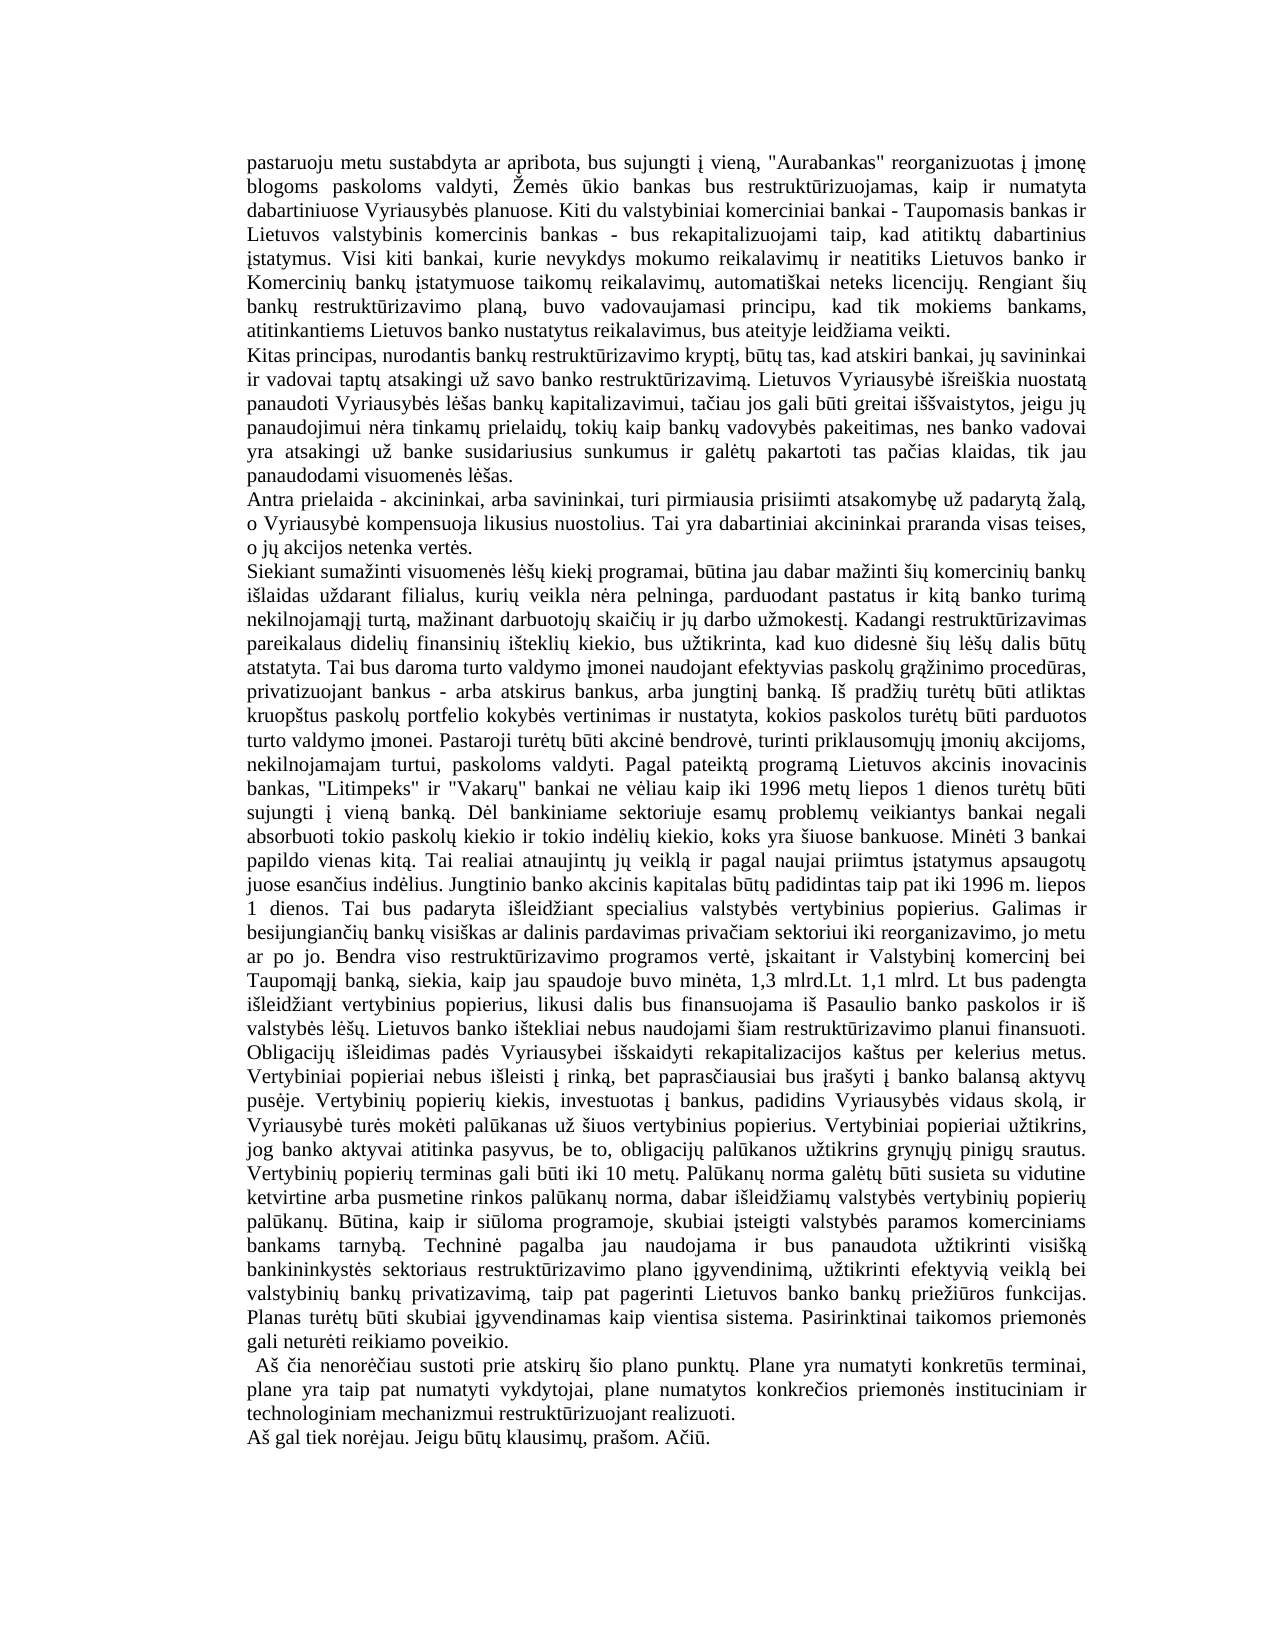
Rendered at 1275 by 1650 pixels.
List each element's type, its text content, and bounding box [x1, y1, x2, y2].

text Aš čia nenorėčiau sustoti prie atskirų šio plano punktų. Plane yra numatyti konkretūs terminai, plane yra taip pat numatyti vykdytojai, plane numatytos konkrečios priemonės instituciniam ir technologiniam mechanizmui restruktūrizuojant realizuoti. [247, 1353, 1087, 1425]
text Aš gal tiek norėjau. Jeigu būtų klausimų, prašom. Ačiū. [247, 1425, 1087, 1449]
text Kitas principas, nurodantis bankų restruktūrizavimo kryptį, būtų tas, kad atskiri bankai, jų savininkai ir vadovai taptų atsakingi už savo banko restruktūrizavimą. Lietuvos Vyriausybė išreiškia nuostatą panaudoti Vyriausybės lėšas bankų kapitalizavimui, tačiau jos gali būti greitai iššvaistytos, jeigu jų panaudojimui nėra tinkamų prielaidų, tokių kaip bankų vadovybės pakeitimas, nes banko vadovai yra atsakingi už banke susidariusius sunkumus ir galėtų pakartoti tas pačias klaidas, tik jau panaudodami visuomenės lėšas. [247, 342, 1087, 487]
text Antra prielaida - akcininkai, arba savininkai, turi pirmiausia prisiimti atsakomybę už padarytą žalą, o Vyriausybė kompensuoja likusius nuostolius. Tai yra dabartiniai akcininkai praranda visas teises, o jų akcijos netenka vertės. [247, 487, 1087, 559]
text Siekiant sumažinti visuomenės lėšų kiekį programai, būtina jau dabar mažinti šių komercinių bankų išlaidas uždarant filialus, kurių veikla nėra pelninga, parduodant pastatus ir kitą banko turimą nekilnojamąjį turtą, mažinant darbuotojų skaičių ir jų darbo užmokestį. Kadangi restruktūrizavimas pareikalaus didelių finansinių išteklių kiekio, bus užtikrinta, kad kuo didesnė šių lėšų dalis būtų atstatyta. Tai bus daroma turto valdymo įmonei naudojant efektyvias paskolų grąžinimo procedūras, privatizuojant bankus - arba atskirus bankus, arba jungtinį banką. Iš pradžių turėtų būti atliktas kruopštus paskolų portfelio kokybės vertinimas ir nustatyta, kokios paskolos turėtų būti parduotos turto valdymo įmonei. Pastaroji turėtų būti akcinė bendrovė, turinti priklausomųjų įmonių akcijoms, nekilnojamajam turtui, paskoloms valdyti. Pagal pateiktą programą Lietuvos akcinis inovacinis bankas, "Litimpeks" ir "Vakarų" bankai ne vėliau kaip iki 1996 metų liepos 1 dienos turėtų būti sujungti į vieną banką. Dėl bankiniame sektoriuje esamų problemų veikiantys bankai negali absorbuoti tokio paskolų kiekio ir tokio indėlių kiekio, koks yra šiuose bankuose. Minėti 3 bankai papildo vienas kitą. Tai realiai atnaujintų jų veiklą ir pagal naujai priimtus įstatymus apsaugotų juose esančius indėlius. Jungtinio banko akcinis kapitalas būtų padidintas taip pat iki 1996 m. liepos 1 dienos. Tai bus padaryta išleidžiant specialius valstybės vertybinius popierius. Galimas ir besijungiančių bankų visiškas ar dalinis pardavimas privačiam sektoriui iki reorganizavimo, jo metu ar po jo. Bendra viso restruktūrizavimo programos vertė, įskaitant ir Valstybinį komercinį bei Taupomąjį banką, siekia, kaip jau spaudoje buvo minėta, 1,3 mlrd.Lt. 1,1 mlrd. Lt bus padengta išleidžiant vertybinius popierius, likusi dalis bus finansuojama iš Pasaulio banko paskolos ir iš valstybės lėšų. Lietuvos banko ištekliai nebus naudojami šiam restruktūrizavimo planui finansuoti. Obligacijų išleidimas padės Vyriausybei išskaidyti rekapitalizacijos kaštus per kelerius metus. Vertybiniai popieriai nebus išleisti į rinką, bet paprasčiausiai bus įrašyti į banko balansą aktyvų pusėje. Vertybinių popierių kiekis, investuotas į bankus, padidins Vyriausybės vidaus skolą, ir Vyriausybė turės mokėti palūkanas už šiuos vertybinius popierius. Vertybiniai popieriai užtikrins, jog banko aktyvai atitinka pasyvus, be to, obligacijų palūkanos užtikrins grynųjų pinigų srautus. Vertybinių popierių terminas gali būti iki 10 metų. Palūkanų norma galėtų būti susieta su vidutine ketvirtine arba pusmetine rinkos palūkanų norma, dabar išleidžiamų valstybės vertybinių popierių palūkanų. Būtina, kaip ir siūloma programoje, skubiai įsteigti valstybės paramos komerciniams bankams tarnybą. Techninė pagalba jau naudojama ir bus panaudota užtikrinti visišką bankininkystės sektoriaus restruktūrizavimo plano įgyvendinimą, užtikrinti efektyvią veiklą bei valstybinių bankų privatizavimą, taip pat pagerinti Lietuvos banko bankų priežiūros funkcijas. Planas turėtų būti skubiai įgyvendinamas kaip vientisa sistema. Pasirinktinai taikomos priemonės gali neturėti reikiamo poveikio. [247, 559, 1087, 1353]
text pastaruoju metu sustabdyta ar apribota, bus sujungti į vieną, "Aurabankas" reorganizuotas į įmonę blogoms paskoloms valdyti, Žemės ūkio bankas bus restruktūrizuojamas, kaip ir numatyta dabartiniuose Vyriausybės planuose. Kiti du valstybiniai komerciniai bankai - Taupomasis bankas ir Lietuvos valstybinis komercinis bankas - bus rekapitalizuojami taip, kad atitiktų dabartinius įstatymus. Visi kiti bankai, kurie nevykdys mokumo reikalavimų ir neatitiks Lietuvos banko ir Komercinių bankų įstatymuose taikomų reikalavimų, automatiškai neteks licencijų. Rengiant šių bankų restruktūrizavimo planą, buvo vadovaujamasi principu, kad tik mokiems bankams, atitinkantiems Lietuvos banko nustatytus reikalavimus, bus ateityje leidžiama veikti. [247, 150, 1087, 342]
